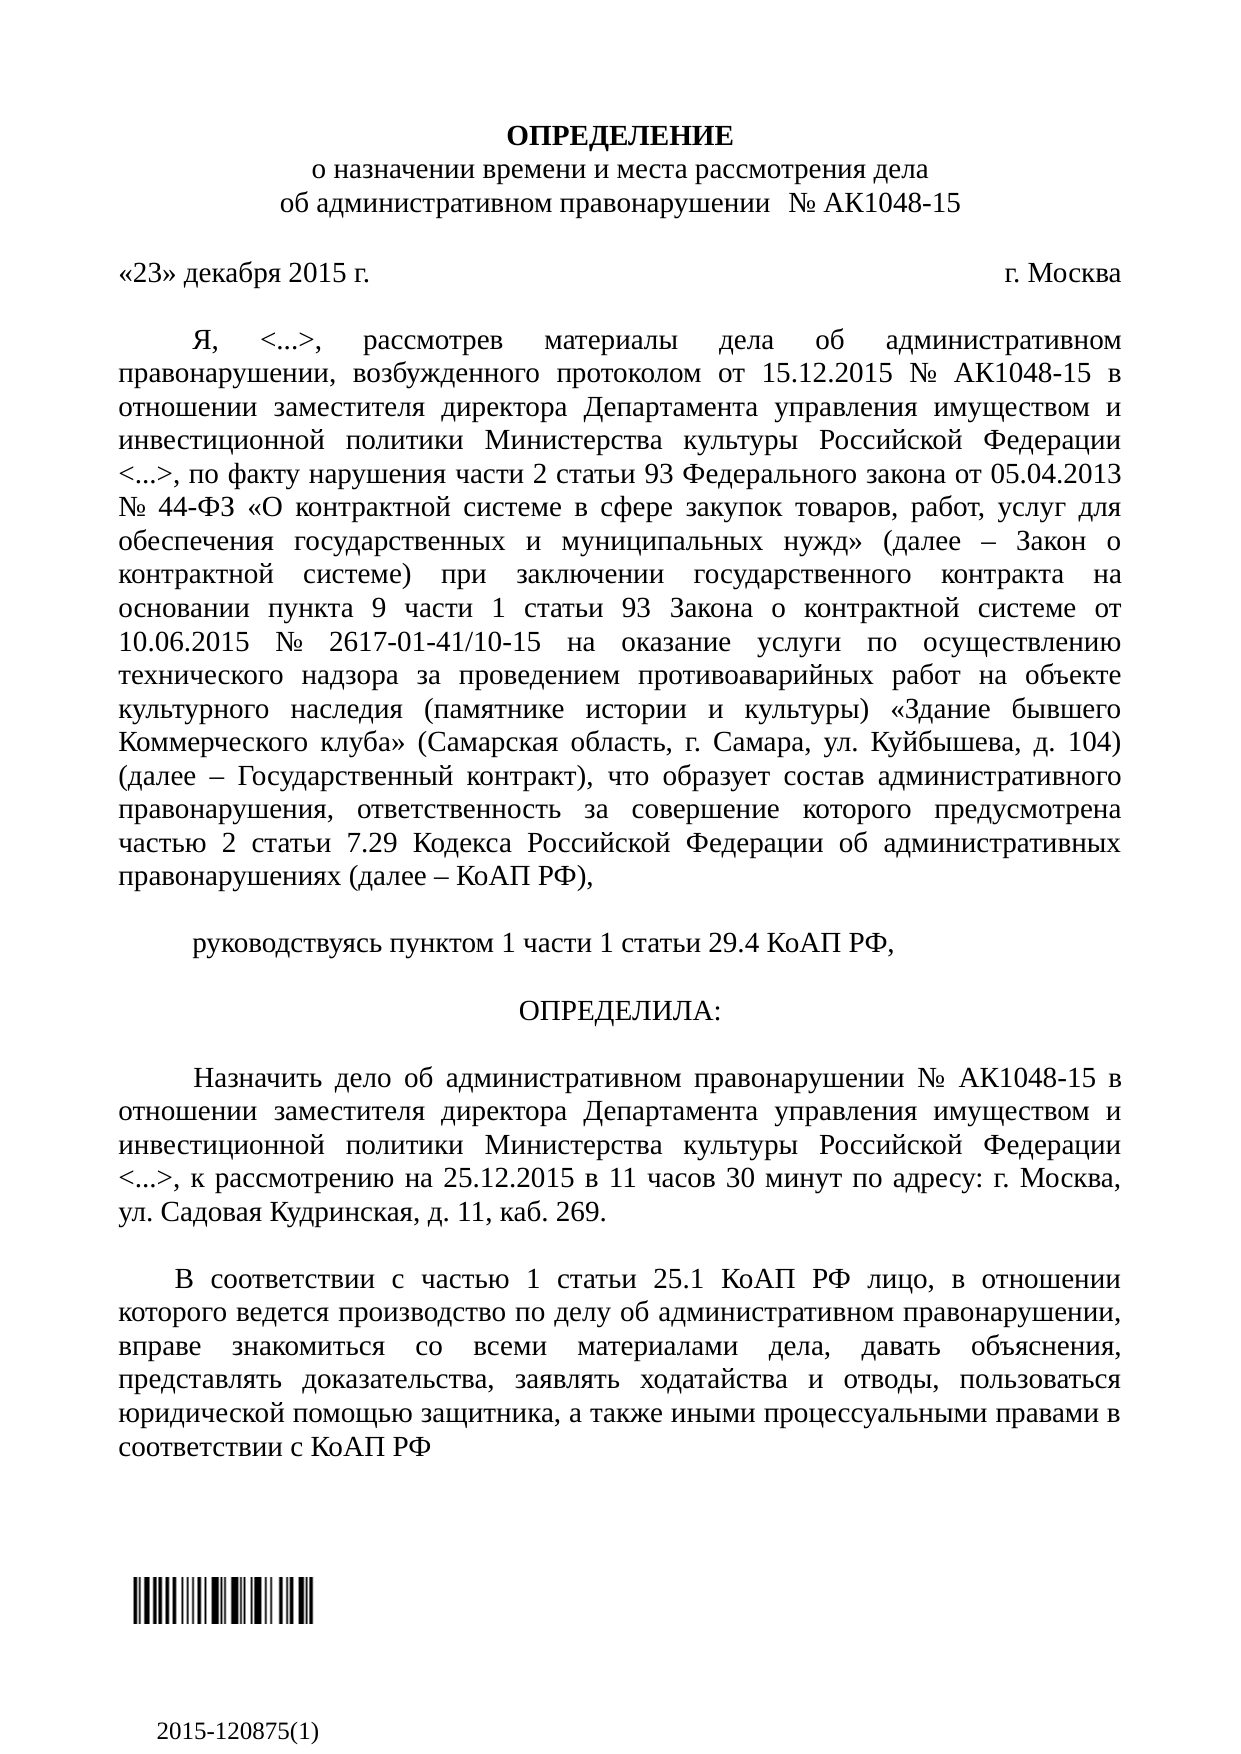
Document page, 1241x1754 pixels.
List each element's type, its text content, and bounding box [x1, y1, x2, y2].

text ОПРЕДЕЛИЛА: [118, 993, 1122, 1026]
text об административном правонарушении № АК1048-15 [118, 185, 1122, 221]
text Я, <...>, рассмотрев материалы дела об административном правонарушении, возбужденного протоколом от 15.12.2015 № АК1048-15 в отношении заместителя директора Департамента управления имуществом и инвестиционной политики Министерства культуры Российской Федерации <...>, по факту нарушения части 2 статьи 93 Федерального закона от 05.04.2013 № 44-ФЗ «О контрактной системе в сфере закупок товаров, работ, услуг для обеспечения государственных и муниципальных нужд» (далее – Закон о контрактной системе) при заключении государственного контракта на основании пункта 9 части 1 статьи 93 Закона о контрактной системе от 10.06.2015 № 2617-01-41/10-15 на оказание услуги по осуществлению технического надзора за проведением противоаварийных работ на объекте культурного наследия (памятнике истории и культуры) «Здание бывшего Коммерческого клуба» (Самарская область, г. Самара, ул. Куйбышева, д. 104) (далее – Государственный контракт), что образует состав административного правонарушения, ответственность за совершение которого предусмотрена частью 2 статьи 7.29 Кодекса Российской Федерации об административных правонарушениях (далее – КоАП РФ), [118, 322, 1122, 892]
text Назначить дело об административном правонарушении № АК1048-15 в отношении заместителя директора Департамента управления имуществом и инвестиционной политики Министерства культуры Российской Федерации <...>, к рассмотрению на 25.12.2015 в 11 часов 30 минут по адресу: г. Москва, ул. Садовая Кудринская, д. 11, каб. 269. [118, 1060, 1122, 1227]
text «23» декабря 2015 г. г. Москва [118, 255, 1122, 288]
text о назначении времени и места рассмотрения дела [118, 152, 1122, 185]
text В соответствии с частью 1 статьи 25.1 КоАП РФ лицо, в отношении которого ведется производство по делу об административном правонарушении, вправе знакомиться со всеми материалами дела, давать объяснения, представлять доказательства, заявлять ходатайства и отводы, пользоваться юридической помощью защитника, а также иными процессуальными правами в соответствии с КоАП РФ [118, 1261, 1122, 1462]
picture [118, 1577, 331, 1624]
subtitle ОПРЕДЕЛЕНИЕ [118, 118, 1122, 152]
text руководствуясь пунктом 1 части 1 статьи 29.4 КоАП РФ, [118, 926, 1122, 959]
